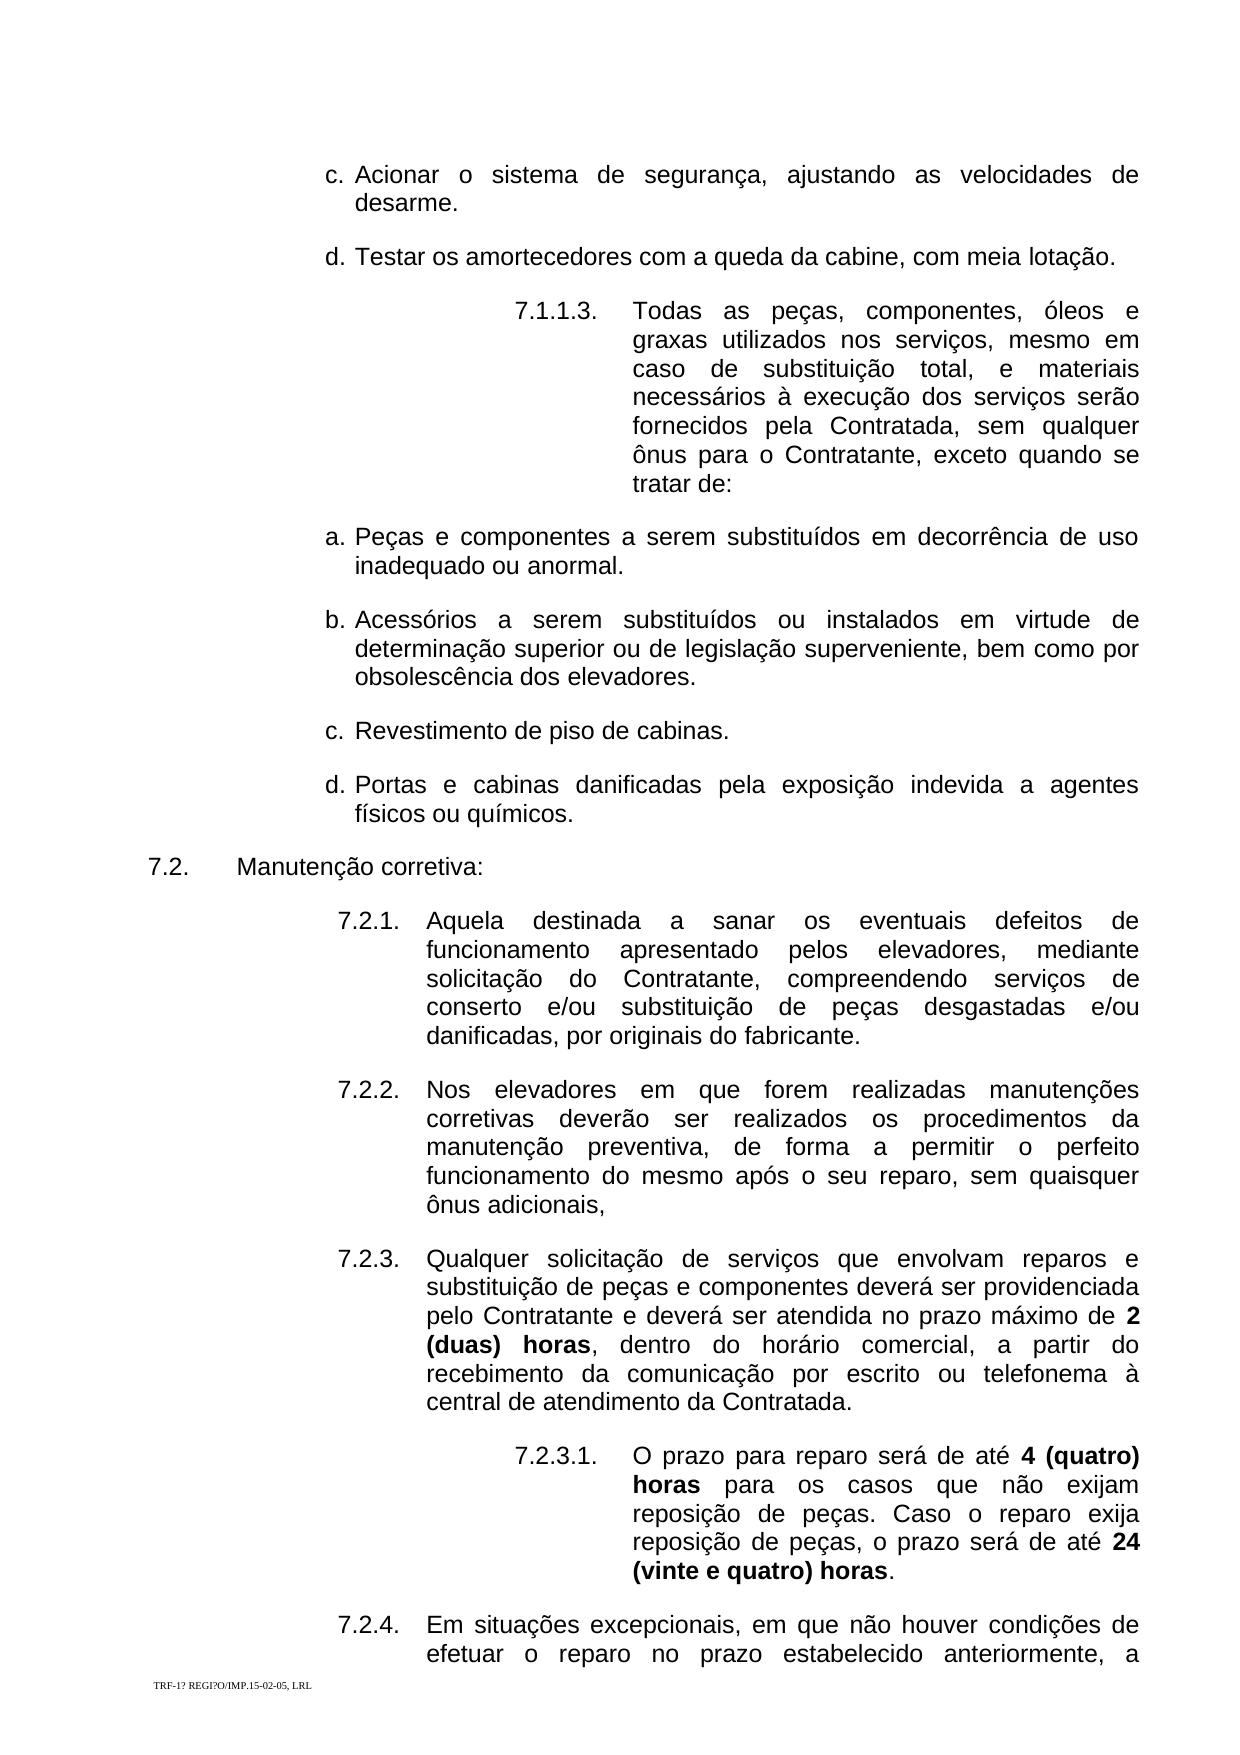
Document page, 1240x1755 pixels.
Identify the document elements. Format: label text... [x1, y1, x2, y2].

list Nos elevadores em que forem realizadas manutenções corretivas deverão ser realizados os procedimentos da manutenção preventiva, de forma a permitir o perfeito funcionamento do mesmo após o seu reparo, sem quaisquer ônus adicionais, [337, 1075, 1140, 1218]
list Acessórios a serem substituídos ou instalados em virtude de determinação superior ou de legislação superveniente, bem como por obsolescência dos elevadores. [325, 605, 1140, 691]
list Todas as peças, componentes, óleos e graxas utilizados nos serviços, mesmo em caso de substituição total, e materiais necessários à execução dos serviços serão fornecidos pela Contratada, sem qualquer ônus para o Contratante, exceto quando se tratar de: [514, 296, 1140, 497]
list Testar os amortecedores com a queda da cabine, com meia lotação. [325, 242, 1152, 271]
list Manutenção corretiva: [148, 852, 1152, 881]
list Acionar o sistema de segurança, ajustando as velocidades de desarme. [325, 160, 1140, 217]
list Qualquer solicitação de serviços que envolvam reparos e substituição de peças e componentes deverá ser providenciada pelo Contratante e deverá ser atendida no prazo máximo de 2 (duas) horas, dentro do horário comercial, a partir do recebimento da comunicação por escrito ou telefonema à central de atendimento da Contratada. [337, 1243, 1140, 1416]
list Portas e cabinas danificadas pela exposição indevida a agentes físicos ou químicos. [325, 770, 1140, 827]
list O prazo para reparo será de até 4 (quatro) horas para os casos que não exijam reposição de peças. Caso o reparo exija reposição de peças, o prazo será de até 24 (vinte e quatro) horas. [514, 1441, 1140, 1585]
list Revestimento de piso de cabinas. [325, 716, 1152, 745]
list Aquela destinada a sanar os eventuais defeitos de funcionamento apresentado pelos elevadores, mediante solicitação do Contratante, compreendendo serviços de conserto e/ou substituição de peças desgastadas e/ou danificadas, por originais do fabricante. [337, 906, 1140, 1050]
list Peças e componentes a serem substituídos em decorrência de uso inadequado ou anormal. [325, 522, 1140, 580]
list Em situações excepcionais, em que não houver condições de efetuar o reparo no prazo estabelecido anteriormente, a [337, 1610, 1140, 1667]
